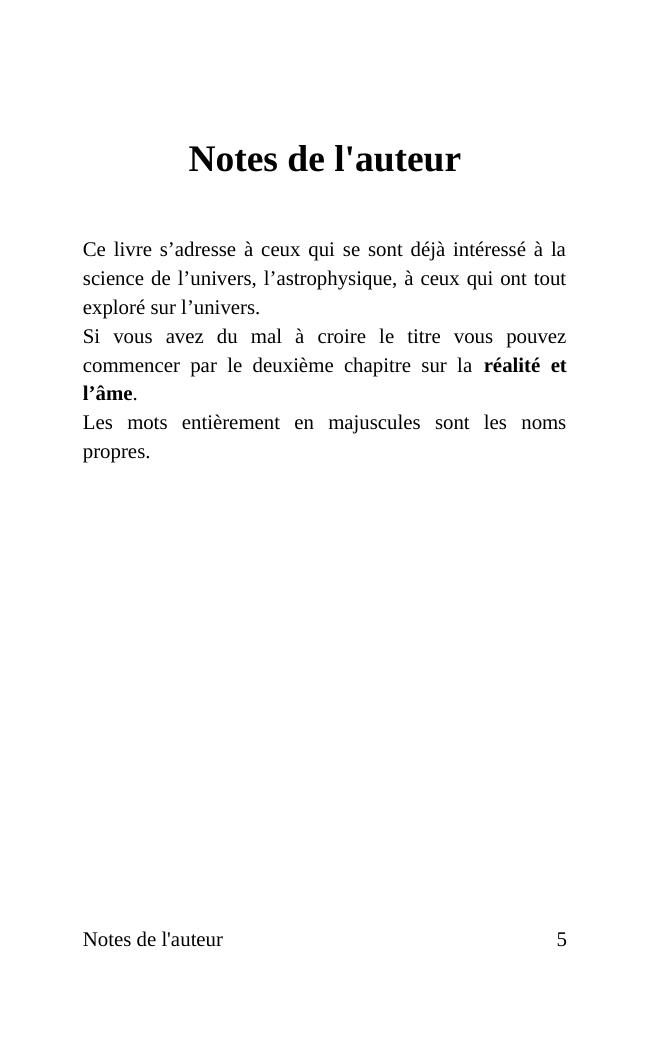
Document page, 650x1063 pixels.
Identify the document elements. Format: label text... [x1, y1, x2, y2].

subtitle Notes de l'auteur [83, 136, 567, 179]
text Ce livre s’adresse à ceux qui se sont déjà intéressé à la science de l’univers, l’astrophysique, à ceux qui ont tout exploré sur l’univers. [83, 237, 567, 319]
text Les mots entièrement en majuscules sont les noms propres. [83, 410, 567, 463]
text Si vous avez du mal à croire le titre vous pouvez commencer par le deuxième chapitre sur la réalité et l’âme. [83, 324, 567, 405]
